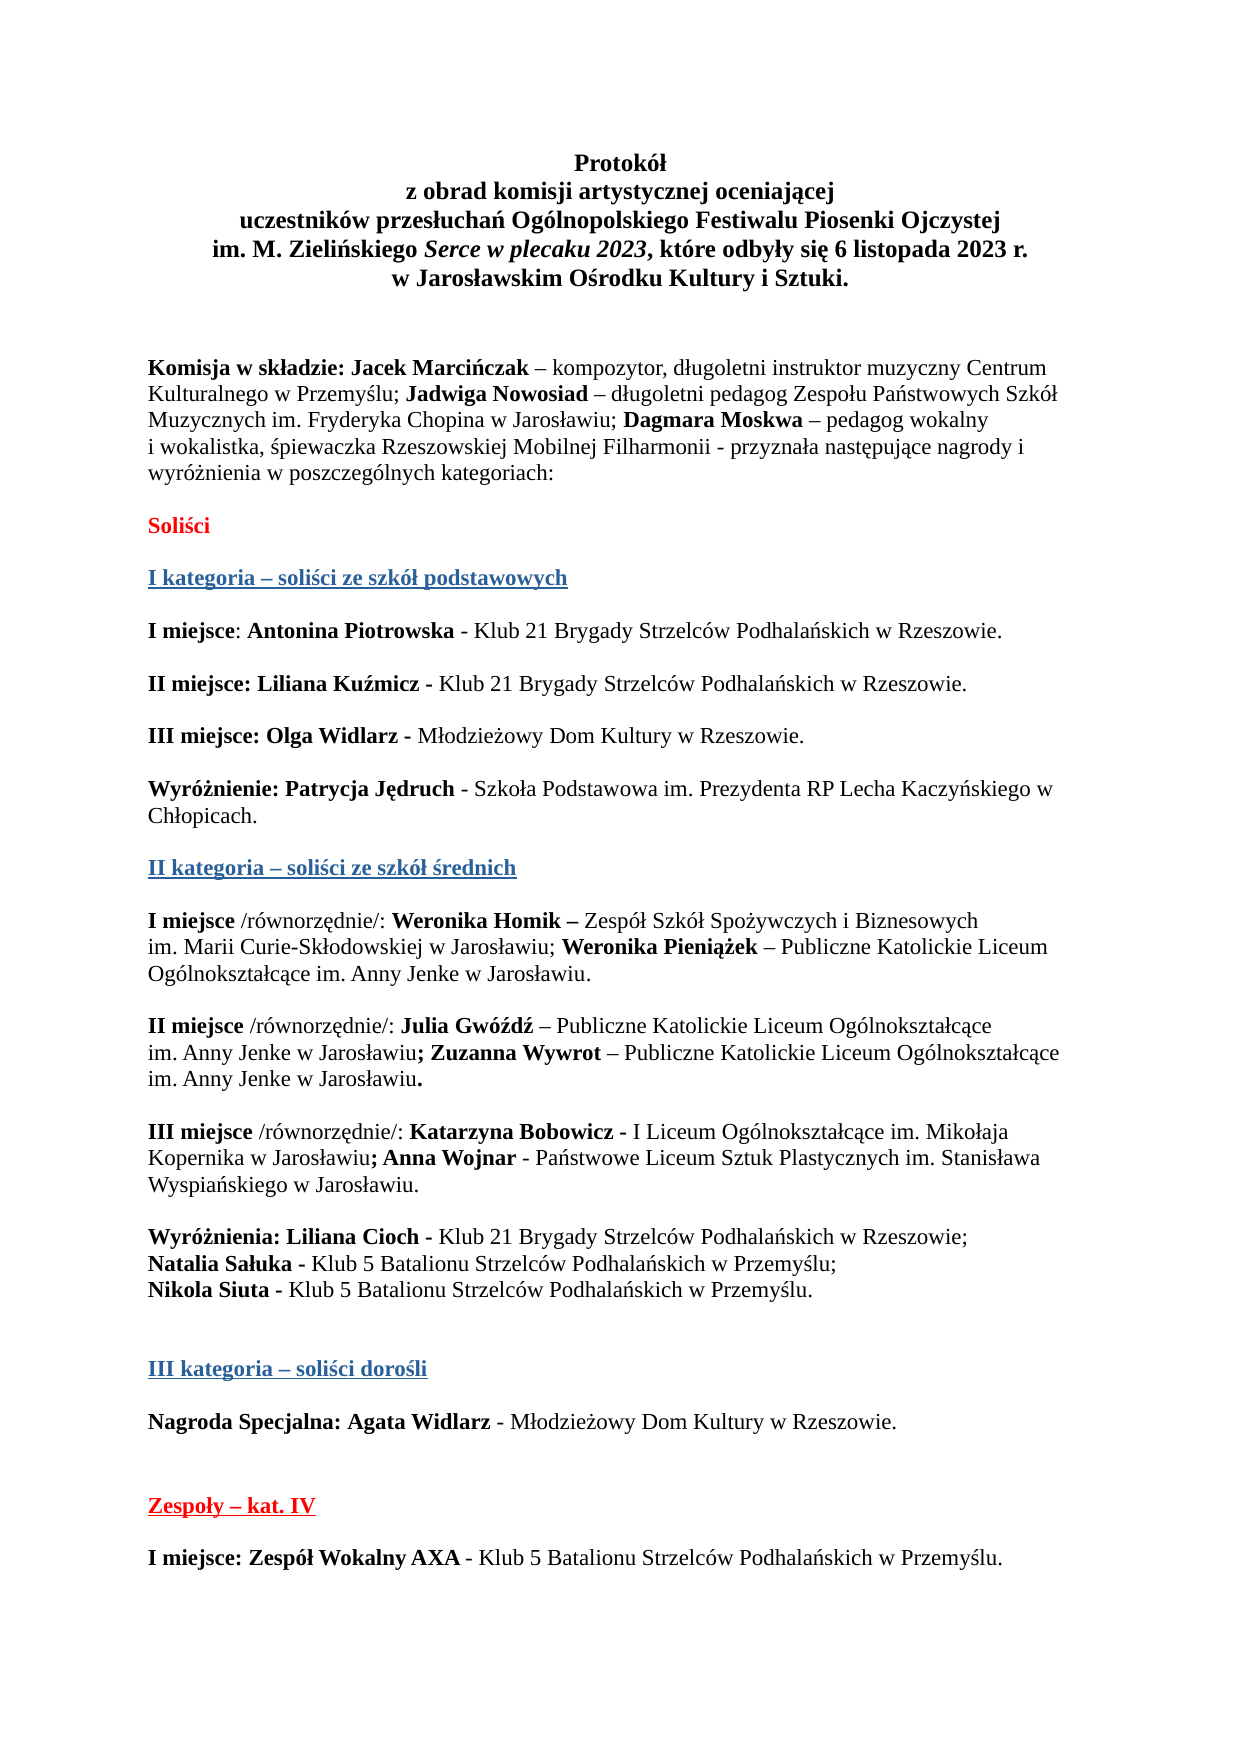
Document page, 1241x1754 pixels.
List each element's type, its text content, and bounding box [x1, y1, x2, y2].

text Nagroda Specjalna: Agata Widlarz - Młodzieżowy Dom Kultury w Rzeszowie. [148, 1408, 1093, 1434]
text Komisja w składzie: Jacek Marcińczak – kompozytor, długoletni instruktor muzyczny Centrum Kulturalnego w Przemyślu; Jadwiga Nowosiad – długoletni pedagog Zespołu Państwowych Szkół Muzycznych im. Fryderyka Chopina w Jarosławiu; Dagmara Moskwa – pedagog wokalny i wokalistka, śpiewaczka Rzeszowskiej Mobilnej Filharmonii - przyznała następujące nagrody i wyróżnienia w poszczególnych kategoriach: [148, 354, 1093, 485]
list I miejsce /równorzędnie/: Weronika Homik – Zespół Szkół Spożywczych i Biznesowych im. Marii Curie-Skłodowskiej w Jarosławiu; Weronika Pieniążek – Publiczne Katolickie Liceum Ogólnokształcące im. Anny Jenke w Jarosławiu. [148, 907, 1093, 986]
text III kategoria – soliści dorośli [148, 1355, 1093, 1381]
text Soliści [148, 512, 1093, 538]
list Natalia Sałuka - Klub 5 Batalionu Strzelców Podhalańskich w Przemyślu; [148, 1250, 1093, 1276]
list Wyróżnienia: Liliana Cioch - Klub 21 Brygady Strzelców Podhalańskich w Rzeszowie; [148, 1223, 1093, 1250]
list III miejsce /równorzędnie/: Katarzyna Bobowicz - I Liceum Ogólnokształcące im. Mikołaja Kopernika w Jarosławiu; Anna Wojnar - Państwowe Liceum Sztuk Plastycznych im. Stanisława Wyspiańskiego w Jarosławiu. [148, 1118, 1093, 1197]
list I miejsce: Antonina Piotrowska - Klub 21 Brygady Strzelców Podhalańskich w Rzeszowie. [148, 617, 1093, 643]
text z obrad komisji artystycznej oceniającej [148, 176, 1093, 205]
text Protokół [148, 148, 1093, 176]
list II miejsce: Liliana Kuźmicz - Klub 21 Brygady Strzelców Podhalańskich w Rzeszowie. [148, 670, 1093, 696]
list Wyróżnienie: Patrycja Jędruch - Szkoła Podstawowa im. Prezydenta RP Lecha Kaczyńskiego w Chłopicach. [148, 775, 1093, 828]
list I miejsce: Zespół Wokalny AXA - Klub 5 Batalionu Strzelców Podhalańskich w Przemyślu. [148, 1544, 1093, 1571]
list Nikola Siuta - Klub 5 Batalionu Strzelców Podhalańskich w Przemyślu. [148, 1276, 1093, 1302]
text I kategoria – soliści ze szkół podstawowych [148, 564, 1093, 591]
list III miejsce: Olga Widlarz - Młodzieżowy Dom Kultury w Rzeszowie. [148, 723, 1093, 749]
text Zespoły – kat. IV [148, 1492, 1093, 1518]
list II kategoria – soliści ze szkół średnich [148, 854, 1093, 881]
list II miejsce /równorzędnie/: Julia Gwóźdź – Publiczne Katolickie Liceum Ogólnokształcące im. Anny Jenke w Jarosławiu; Zuzanna Wywrot – Publiczne Katolickie Liceum Ogólnokształcące im. Anny Jenke w Jarosławiu. [148, 1012, 1093, 1092]
text uczestników przesłuchań Ogólnopolskiego Festiwalu Piosenki Ojczystej im. M. Zielińskiego Serce w plecaku 2023, które odbyły się 6 listopada 2023 r. w Jarosławskim Ośrodku Kultury i Sztuki. [148, 205, 1093, 291]
